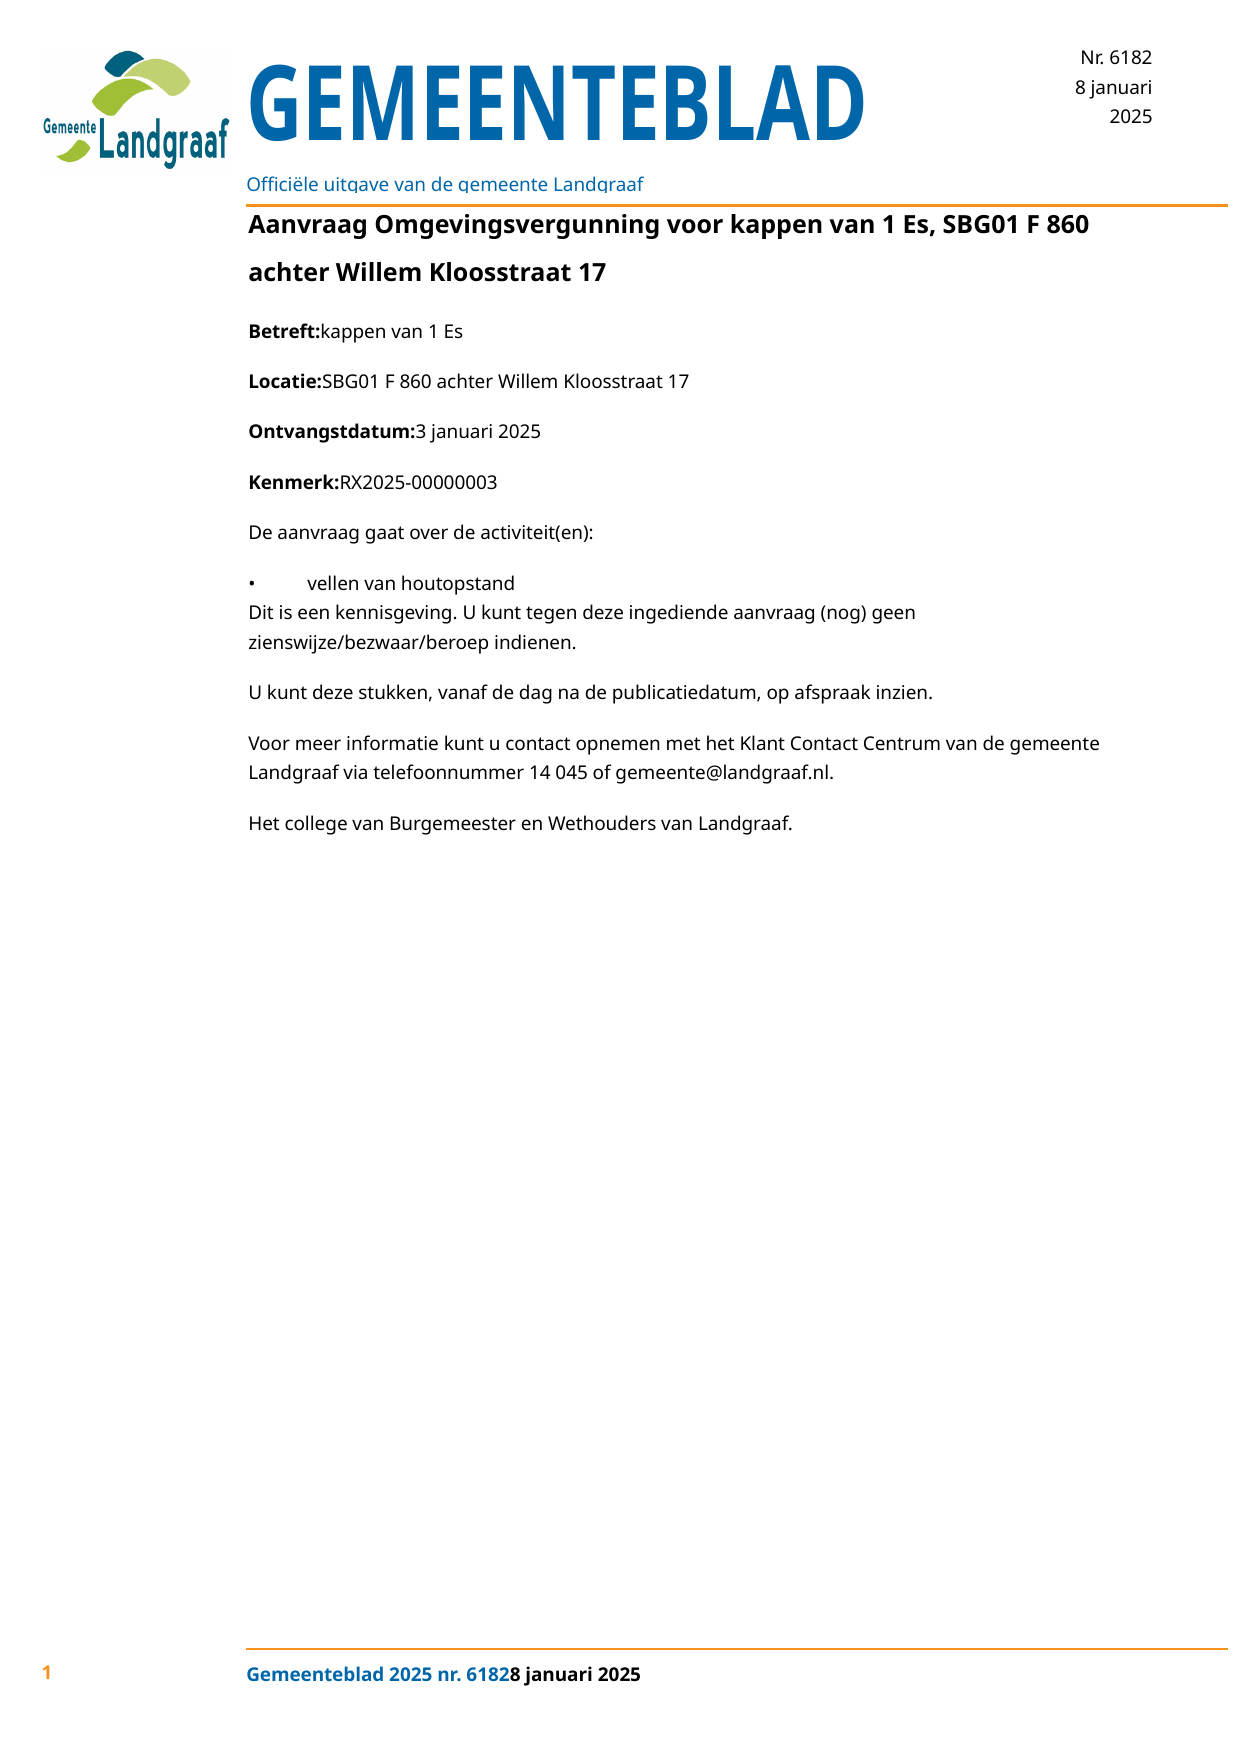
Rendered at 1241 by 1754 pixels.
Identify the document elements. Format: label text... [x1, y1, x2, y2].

picture [41, 47, 231, 172]
text Kenmerk:RX2025-00000003 [248, 469, 1152, 495]
text De aanvraag gaat over de activiteit(en): [248, 519, 1152, 545]
list vellen van houtopstand [248, 570, 1152, 596]
text U kunt deze stukken, vanaf de dag na de publicatiedatum, op afspraak inzien. [248, 679, 1152, 705]
text Dit is een kennisgeving. U kunt tegen deze ingediende aanvraag (nog) geen zienswijze/bezwaar/beroep indienen. [248, 599, 1152, 655]
text Voor meer informatie kunt u contact opnemen met het Klant Contact Centrum van de gemeente Landgraaf via telefoonnummer 14 045 of gemeente@landgraaf.nl. [248, 730, 1152, 785]
text Het college van Burgemeester en Wethouders van Landgraaf. [248, 810, 1152, 836]
text Aanvraag Omgevingsvergunning voor kappen van 1 Es, SBG01 F 860 achter Willem Kloosstraat 17 [248, 207, 1152, 288]
text Ontvangstdatum:3 januari 2025 [248, 419, 1152, 444]
text Locatie:SBG01 F 860 achter Willem Kloosstraat 17 [248, 368, 1152, 394]
text Betreft:kappen van 1 Es [248, 318, 1152, 344]
